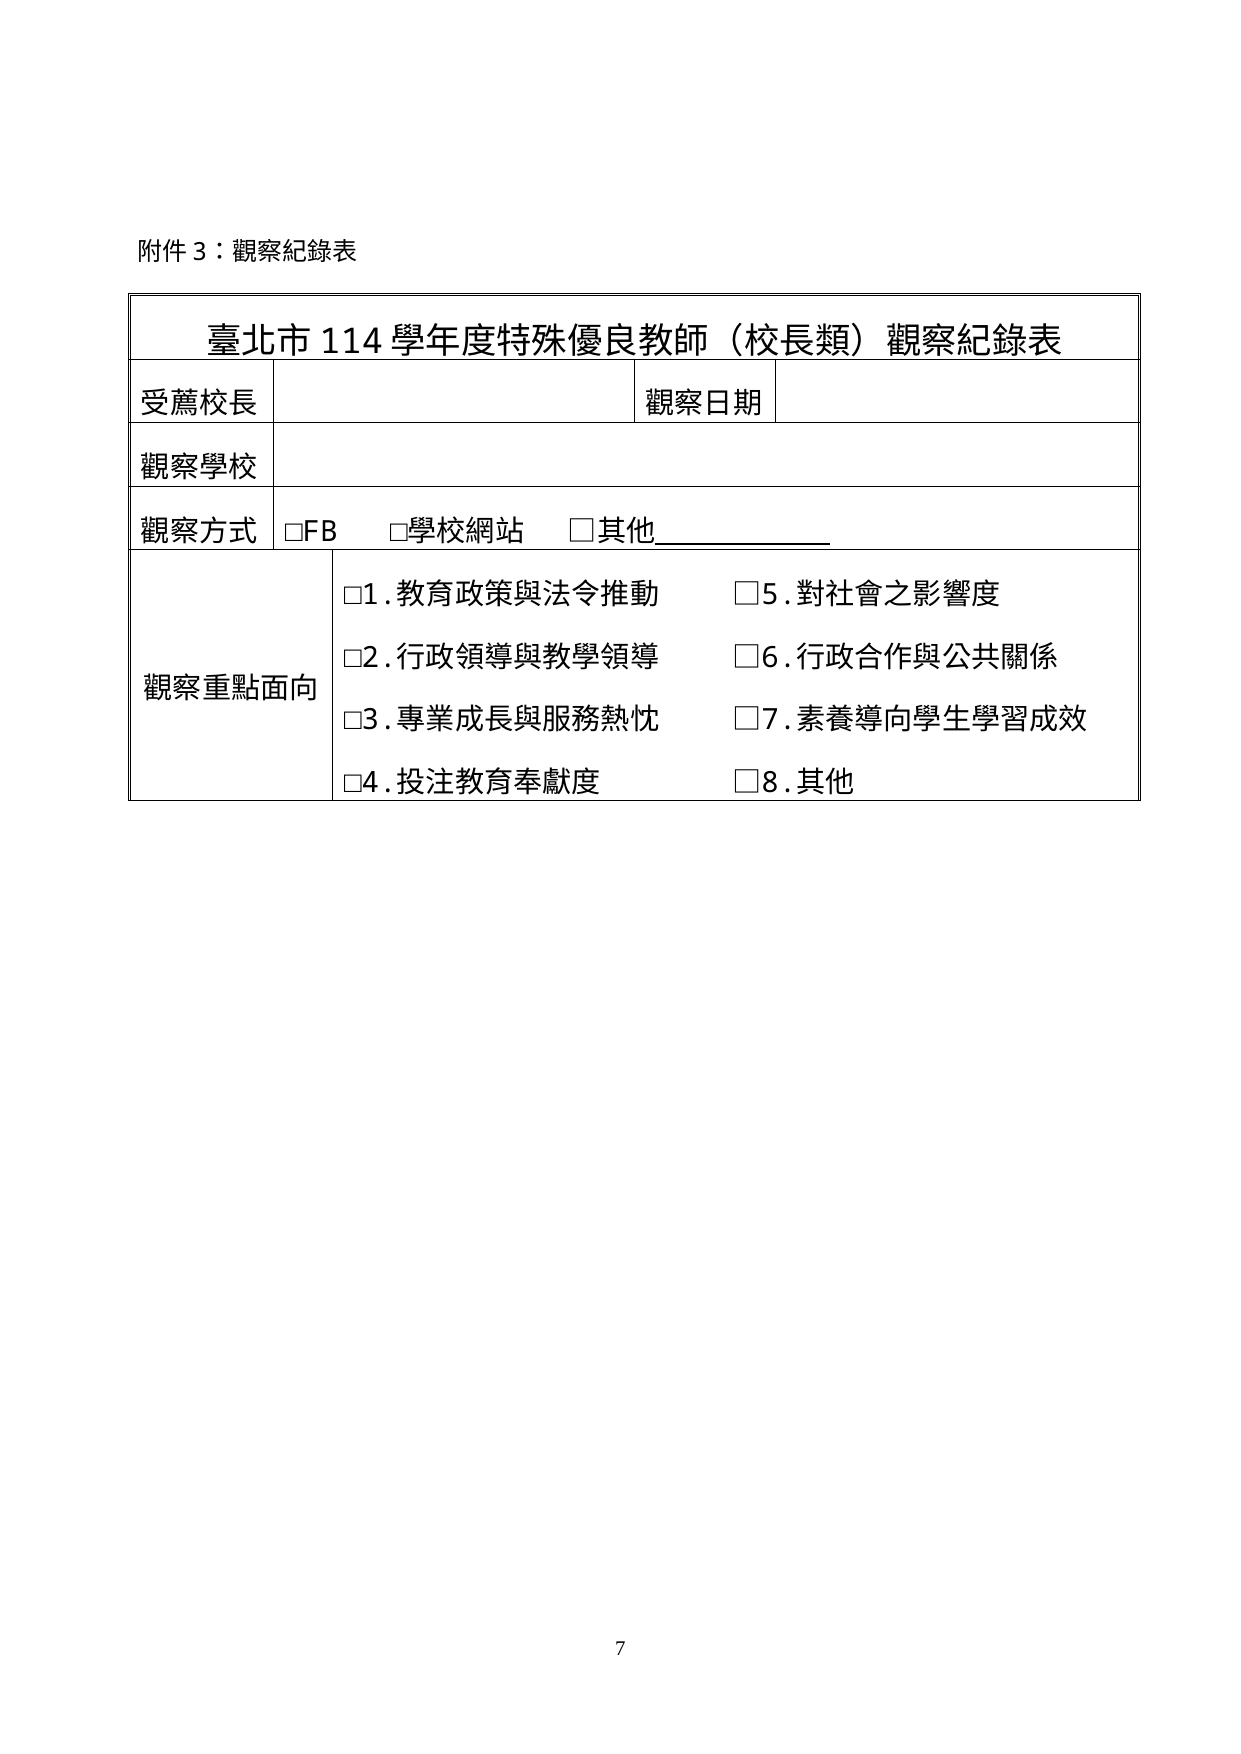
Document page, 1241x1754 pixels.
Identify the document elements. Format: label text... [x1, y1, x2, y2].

table_cell [274, 360, 634, 422]
table_header 臺北市114學年度特殊優良教師（校長類）觀察紀錄表 [131, 296, 1138, 358]
table_cell 觀察學校 [131, 423, 273, 486]
text 附件3：觀察紀錄表 [137, 240, 450, 265]
table_cell [274, 423, 1138, 486]
table_cell [776, 360, 1138, 422]
table_cell □FB □學校網站 □其他 [274, 487, 1138, 549]
table_cell □1.教育政策與法令推動 □5.對社會之影響度 □2.行政領導與教學領導 □6.行政合作與公共關係 □3.專業成長與服務熱忱 □7.素養導向學生學習成效 □4.投注教育奉獻度 □8.其他 [333, 550, 1138, 800]
table_cell 觀察方式 [131, 487, 273, 549]
table_cell 受薦校長 [131, 360, 273, 422]
table_cell 觀察重點面向 [131, 550, 332, 800]
table_cell 觀察日期 [635, 360, 775, 422]
